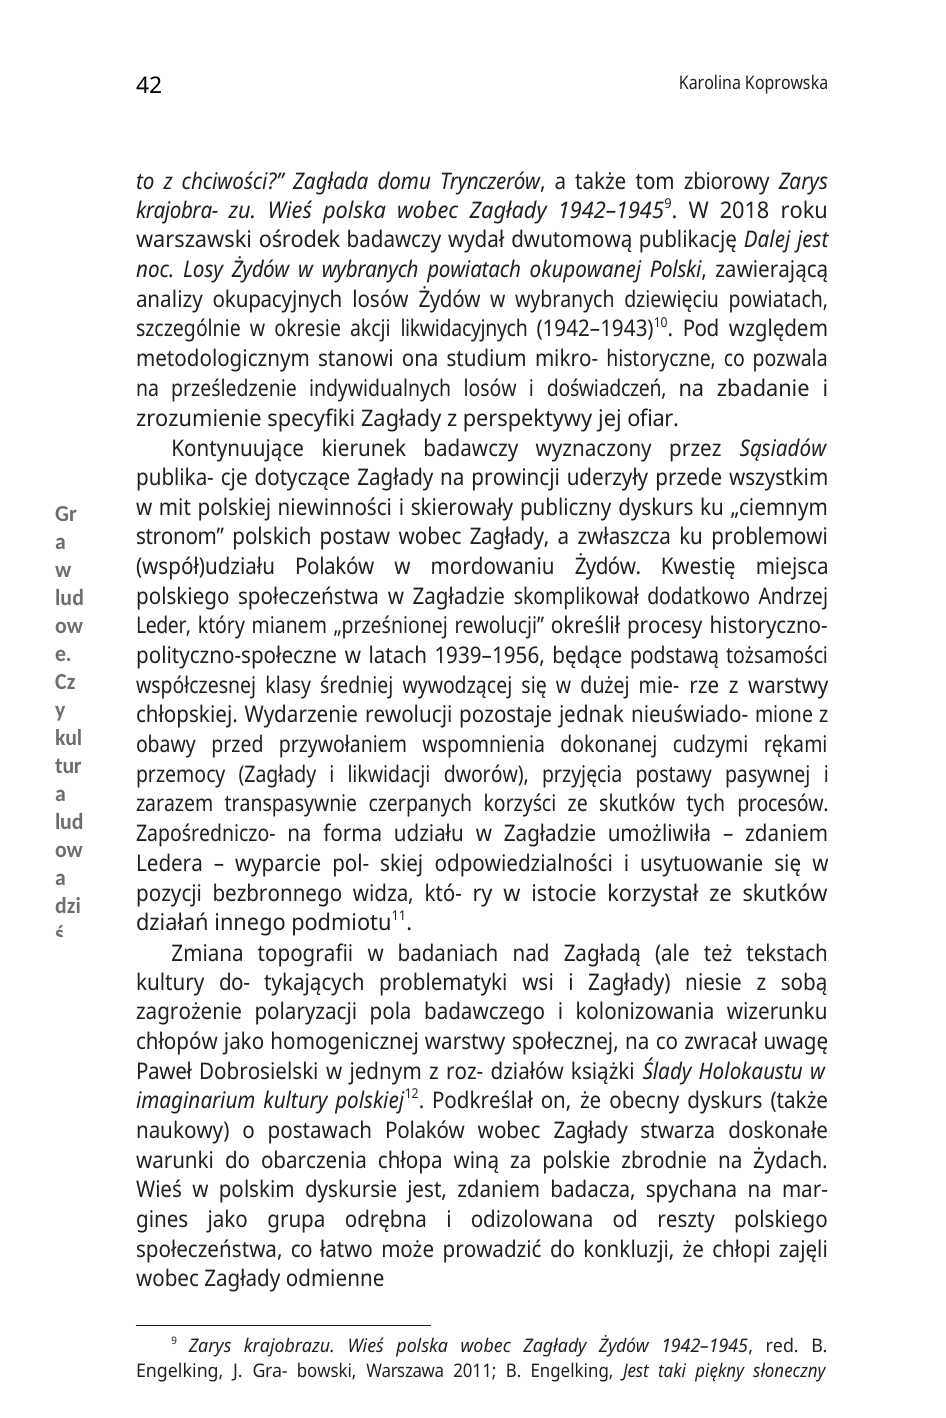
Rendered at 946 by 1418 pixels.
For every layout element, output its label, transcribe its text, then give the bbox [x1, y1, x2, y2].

text Gra w ludowe. Czy kultura ludowa dziś inspiruje? [55, 499, 84, 936]
text Kontynuujące kierunek badawczy wyznaczony przez Sąsiadów publika- cje dotyczące Zagłady na prowincji uderzyły przede wszystkim w mit polskiej niewinności i skierowały publiczny dyskurs ku „ciemnym stronom” polskich postaw wobec Zagłady, a zwłaszcza ku problemowi (współ)udziału Polaków w mordowaniu Żydów. Kwestię miejsca polskiego społeczeństwa w Zagładzie skomplikował dodatkowo Andrzej Leder, który mianem „prześnionej rewolucji” określił procesy historyczno-polityczno-społeczne w latach 1939–1956, będące podstawą tożsamości współczesnej klasy średniej wywodzącej się w dużej mie- rze z warstwy chłopskiej. Wydarzenie rewolucji pozostaje jednak nieuświado- mione z obawy przed przywołaniem wspomnienia dokonanej cudzymi rękami przemocy (Zagłady i likwidacji dworów), przyjęcia postawy pasywnej i zarazem transpasywnie czerpanych korzyści ze skutków tych procesów. Zapośredniczo- na forma udziału w Zagładzie umożliwiła – zdaniem Ledera – wyparcie pol- skiej odpowiedzialności i usytuowanie się w pozycji bezbronnego widza, któ- ry w istocie korzystał ze skutków działań innego podmiotu11. [136, 433, 828, 937]
text to z chciwości?” Zagłada domu Trynczerów, a także tom zbiorowy Zarys krajobra- zu. Wieś polska wobec Zagłady 1942–19459. W 2018 roku warszawski ośrodek badawczy wydał dwutomową publikację Dalej jest noc. Losy Żydów w wybranych powiatach okupowanej Polski, zawierającą analizy okupacyjnych losów Żydów w wybranych dziewięciu powiatach, szczególnie w okresie akcji likwidacyjnych (1942–1943)10. Pod względem metodologicznym stanowi ona studium mikro- historyczne, co pozwala na prześledzenie indywidualnych losów i doświadczeń, na zbadanie i zrozumienie specyfiki Zagłady z perspektywy jej ofiar. [136, 166, 828, 433]
text 9 Zarys krajobrazu. Wieś polska wobec Zagłady Żydów 1942–1945, red. B. Engelking, J. Gra- bowski, Warszawa 2011; B. Engelking, Jest taki piękny słoneczny [136, 1333, 828, 1382]
text Zmiana topografii w badaniach nad Zagładą (ale też tekstach kultury do- tykających problematyki wsi i Zagłady) niesie z sobą zagrożenie polaryzacji pola badawczego i kolonizowania wizerunku chłopów jako homogenicznej warstwy społecznej, na co zwracał uwagę Paweł Dobrosielski w jednym z roz- działów książki Ślady Holokaustu w imaginarium kultury polskiej12. Podkreślał on, że obecny dyskurs (także naukowy) o postawach Polaków wobec Zagłady stwarza doskonałe warunki do obarczenia chłopa winą za polskie zbrodnie na Żydach. Wieś w polskim dyskursie jest, zdaniem badacza, spychana na mar- gines jako grupa odrębna i odizolowana od reszty polskiego społeczeństwa, co łatwo może prowadzić do konkluzji, że chłopi zajęli wobec Zagłady odmienne [136, 937, 828, 1294]
